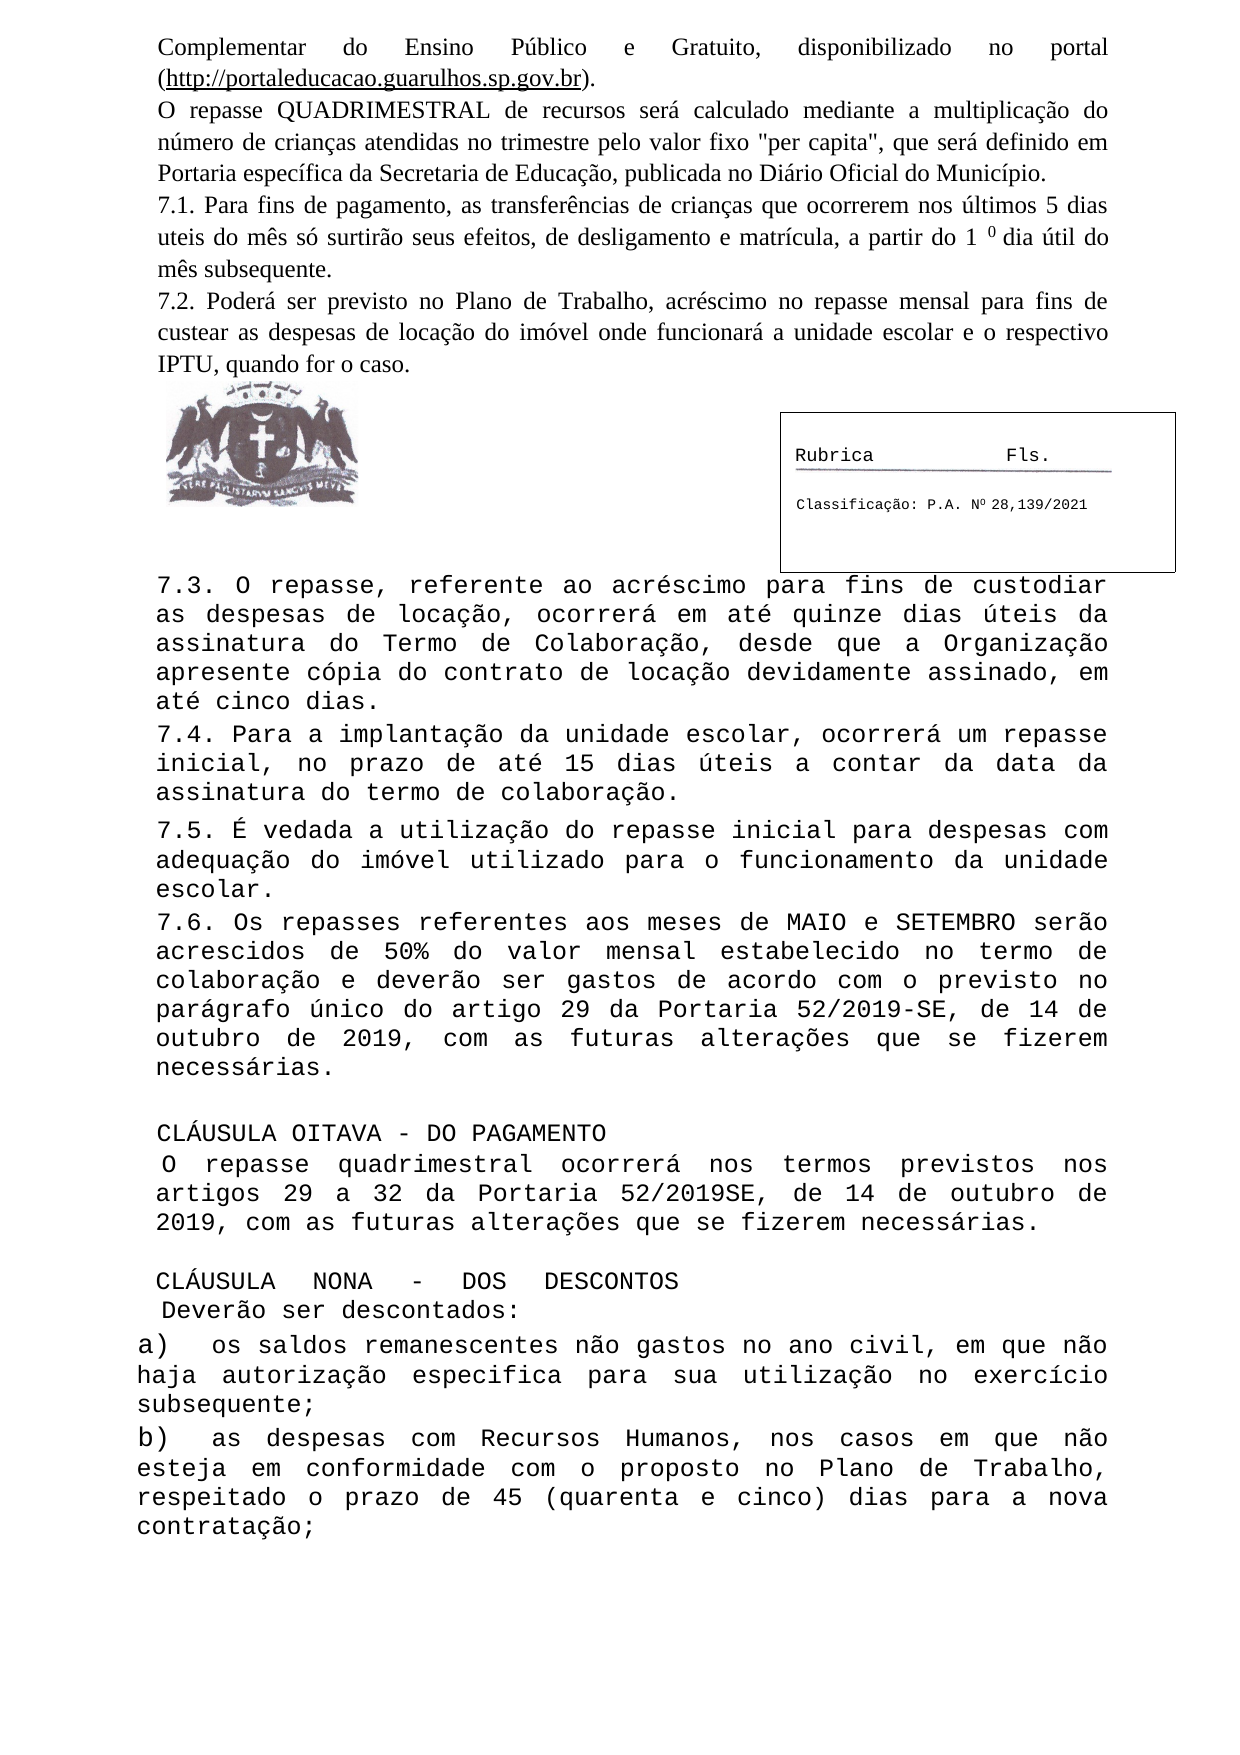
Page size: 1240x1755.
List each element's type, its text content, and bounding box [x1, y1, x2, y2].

list as despesas com Recursos Humanos, nos casos em que não esteja em conformidade com o proposto no Plano de Trabalho, respeitado o prazo de 45 (quarenta e cinco) dias para a nova contratação; [136, 1424, 1109, 1542]
text O repasse quadrimestral ocorrerá nos termos previstos nos artigos 29 a 32 da Portaria 52/2019SE, de 14 de outubro de 2019, com as futuras alterações que se fizerem necessárias. [155, 1151, 1109, 1238]
text 7.3. O repasse, referente ao acréscimo para fins de custodiar as despesas de locação, ocorrerá em até quinze dias úteis da assinatura do Termo de Colaboração, desde que a Organização apresente cópia do contrato de locação devidamente assinado, em até cinco dias. [155, 572, 1109, 717]
table_header Rubrica Fls. Classificação: P.A. NO 28,139/2021 [781, 413, 1175, 572]
text Complementar do Ensino Público e Gratuito, disponibilizado no portal (http://portaleducacao.guarulhos.sp.gov.br). [157, 32, 1109, 92]
table_header [570, 381, 1175, 572]
text 7.4. Para a implantação da unidade escolar, ocorrerá um repasse inicial, no prazo de até 15 dias úteis a contar da data da assinatura do termo de colaboração. [155, 722, 1109, 808]
text 7.6. Os repasses referentes aos meses de MAIO e SETEMBRO serão acrescidos de 50% do valor mensal estabelecido no termo de colaboração e deverão ser gastos de acordo com o previsto no parágrafo único do artigo 29 da Portaria 52/2019-SE, de 14 de outubro de 2019, com as futuras alterações que se fizerem necessárias. [155, 909, 1109, 1083]
text 7.5. É vedada a utilização do repasse inicial para despesas com adequação do imóvel utilizado para o funcionamento da unidade escolar. [155, 818, 1109, 905]
text CLÁUSULA NONA - DOS DESCONTOS Deverão ser descontados: [155, 1269, 679, 1326]
text 7.2. Poderá ser previsto no Plano de Trabalho, acréscimo no repasse mensal para fins de custear as despesas de locação do imóvel onde funcionará a unidade escolar e o respectivo IPTU, quando for o caso. [157, 286, 1109, 378]
text CLÁUSULA OITAVA - DO PAGAMENTO [155, 1121, 1109, 1149]
table_header [166, 381, 569, 572]
list os saldos remanescentes não gastos no ano civil, em que não haja autorização especifica para sua utilização no exercício subsequente; [136, 1331, 1109, 1420]
text 7.1. Para fins de pagamento, as transferências de crianças que ocorrerem nos últimos 5 dias uteis do mês só surtirão seus efeitos, de desligamento e matrícula, a partir do 1 0 dia útil do mês subsequente. [157, 191, 1109, 282]
text O repasse QUADRIMESTRAL de recursos será calculado mediante a multiplicação do número de crianças atendidas no trimestre pelo valor fixo "per capita", que será definido em Portaria específica da Secretaria de Educação, publicada no Diário Oficial do Município. [157, 95, 1109, 187]
